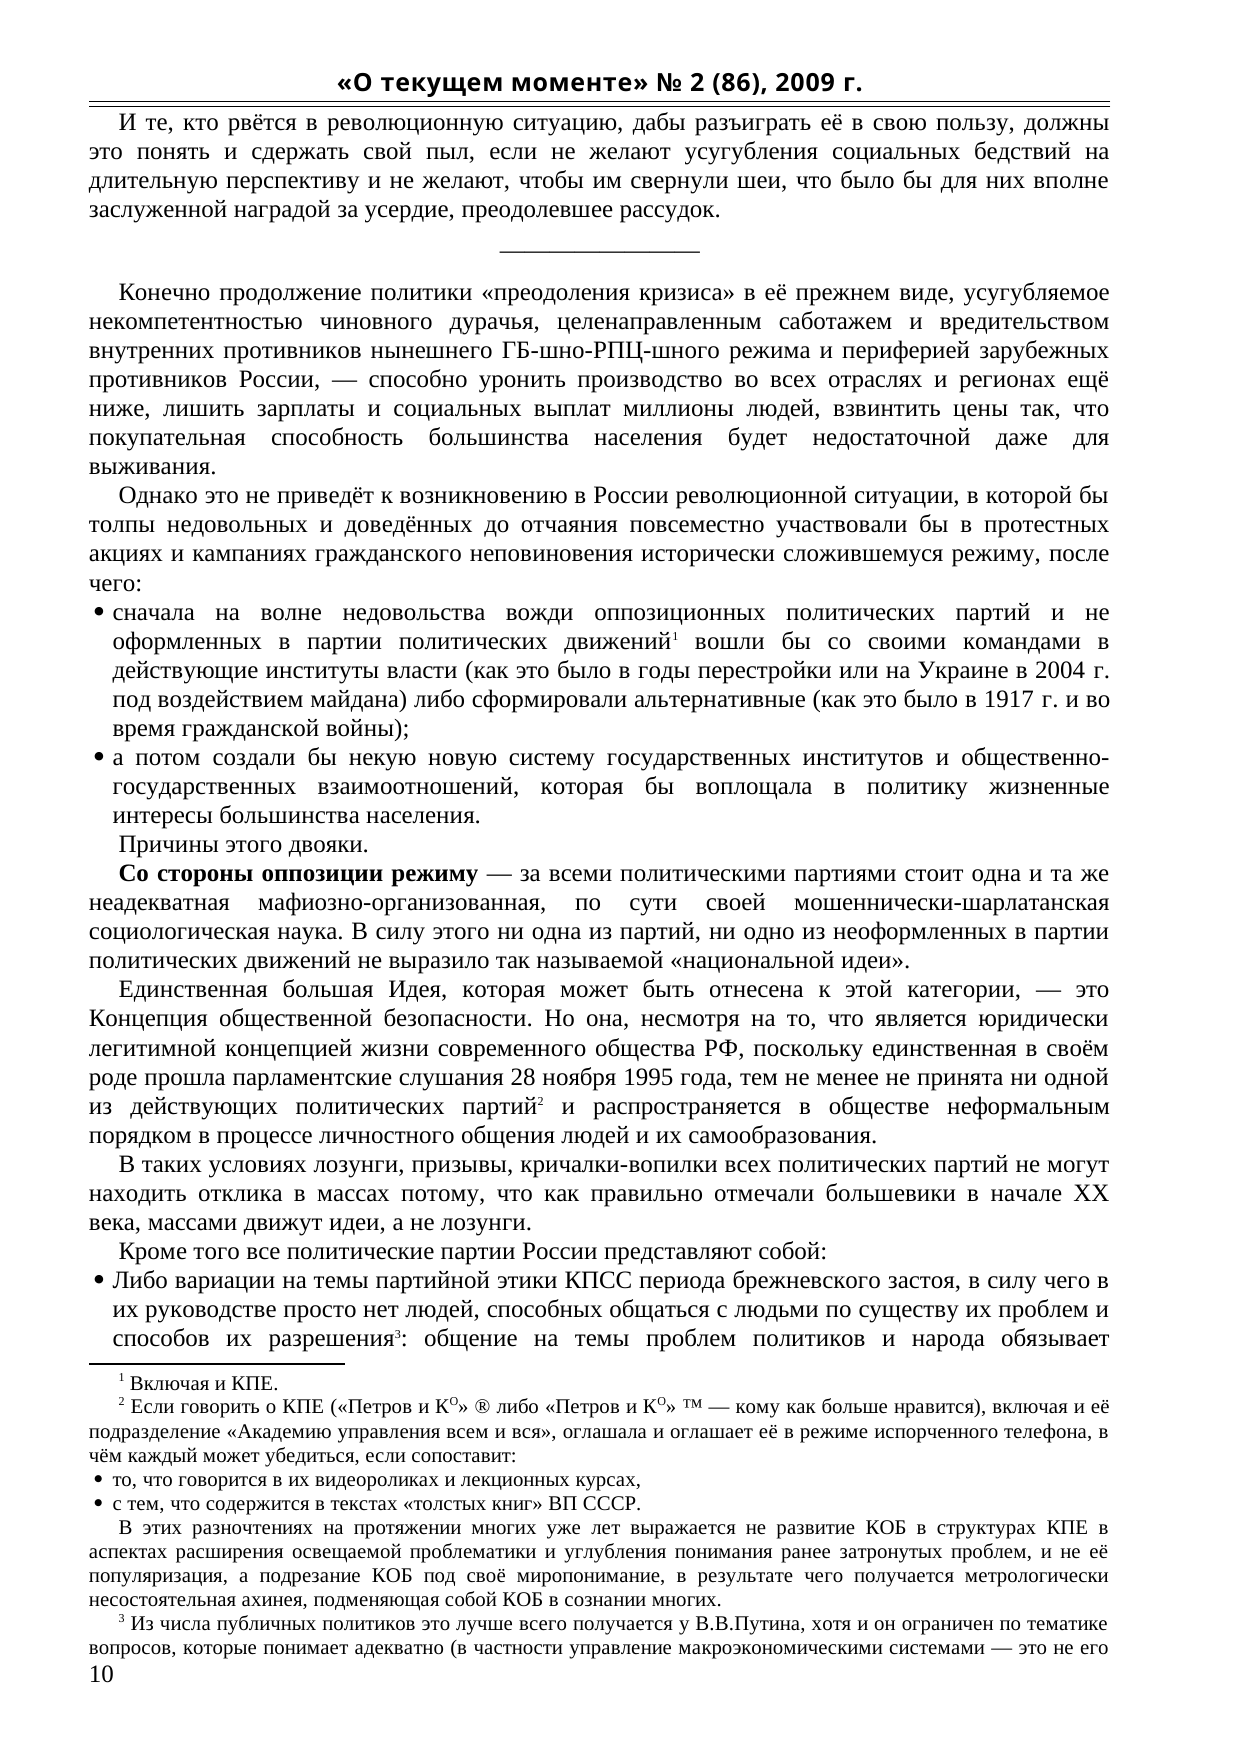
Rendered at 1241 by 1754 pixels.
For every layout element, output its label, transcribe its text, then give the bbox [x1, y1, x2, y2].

list а потом создали бы некую новую систему государственных институтов и общественно-государственных взаимоотношений, которая бы воплощала в политику жизненные интересы большинства населения. [94, 742, 1110, 829]
text Кроме того все политические партии России представляют собой: [89, 1236, 1110, 1265]
list Включая и КПЕ. [89, 1370, 1110, 1394]
list Либо вариации на темы партийной этики КПСС периода брежневского застоя, в силу чего в их руководстве просто нет людей, способных общаться с людьми по существу их проблем и способов их разрешения: общение на темы проблем политиков и народа обязывает [94, 1265, 1110, 1352]
text В этих разночтениях на протяжении многих уже лет выражается не развитие КОБ в структурах КПЕ в аспектах расширения освещаемой проблематики и углубления понимания ранее затронутых проблем, и не её популяризация, а подрезание КОБ под своё миропонимание, в результате чего получается метрологически несостоятельная ахинея, подменяющая собой КОБ в сознании многих. [89, 1515, 1110, 1611]
text Со стороны оппозиции режиму — за всеми политическими партиями стоит одна и та же неадекватная мафиозно-организованная, по сути своей мошеннически-шарлатанская социологическая наука. В силу этого ни одна из партий, ни одно из неоформленных в партии политических движений не выразило так называемой «национальной идеи». [89, 858, 1110, 974]
list то, что говорится в их видеороликах и лекционных курсах, [94, 1467, 1110, 1491]
list сначала на волне недовольства вожди оппозиционных политических партий и не оформленных в партии политических движений вошли бы со своими командами в действующие институты власти (как это было в годы перестройки или на Украине в 2004 г. под воздействием майдана) либо сформировали альтернативные (как это было в 1917 г. и во время гражданской войны); [94, 596, 1110, 742]
text Причины этого двояки. [89, 829, 1110, 858]
text В таких условиях лозунги, призывы, кричалки-вопилки всех политических партий не могут находить отклика в массах потому, что как правильно отмечали большевики в начале ХХ века, массами движут идеи, а не лозунги. [89, 1149, 1110, 1236]
text И те, кто рвётся в революционную ситуацию, дабы разъиграть её в свою пользу, должны это понять и сдержать свой пыл, если не желают усугубления социальных бедствий на длительную перспективу и не желают, чтобы им свернули шеи, что было бы для них вполне заслуженной наградой за усердие, преодолевшее рассудок. [89, 107, 1110, 223]
list с тем, что содержится в текстах «толстых книг» ВП СССР. [94, 1491, 1110, 1515]
text Если говорить о КПЕ («Петров и КО» ® либо «Петров и КО» ™ — кому как больше нравится), включая и её подразделение «Академию управления всем и вся», оглашала и оглашает её в режиме испорченного телефона, в чём каждый может убедиться, если сопоставит: [89, 1394, 1110, 1467]
list Из числа публичных политиков это лучше всего получается у В.В.Путина, хотя и он ограничен по тематике вопросов, которые понимает адекватно (в частности управление макроэкономическими системами — это не его [89, 1611, 1110, 1659]
text Конечно продолжение политики «преодоления кризиса» в её прежнем виде, усугубляемое некомпетентностью чиновного дурачья, целенаправленным саботажем и вредительством внутренних противников нынешнего ГБ-шно-РПЦ-шного режима и периферией зарубежных противников России, — способно уронить производство во всех отраслях и регионах ещё ниже, лишить зарплаты и социальных выплат миллионы людей, взвинтить цены так, что покупательная способность большинства населения будет недостаточной даже для выживания. [89, 277, 1110, 480]
text Единственная большая Идея, которая может быть отнесена к этой категории, — это Концепция общественной безопасности. Но она, несмотря на то, что является юридически легитимной концепцией жизни современного общества РФ, поскольку единственная в своём роде прошла парламентские слушания 28 ноября 1995 года, тем не менее не принята ни одной из действующих политических партий и распространяется в обществе неформальным порядком в процессе личностного общения людей и их самообразования. [89, 974, 1110, 1149]
text ———————— [89, 235, 1110, 264]
text Однако это не приведёт к возникновению в России революционной ситуации, в которой бы толпы недовольных и доведённых до отчаяния повсеместно участвовали бы в протестных акциях и кампаниях гражданского неповиновения исторически сложившемуся режиму, после чего: [89, 480, 1110, 596]
